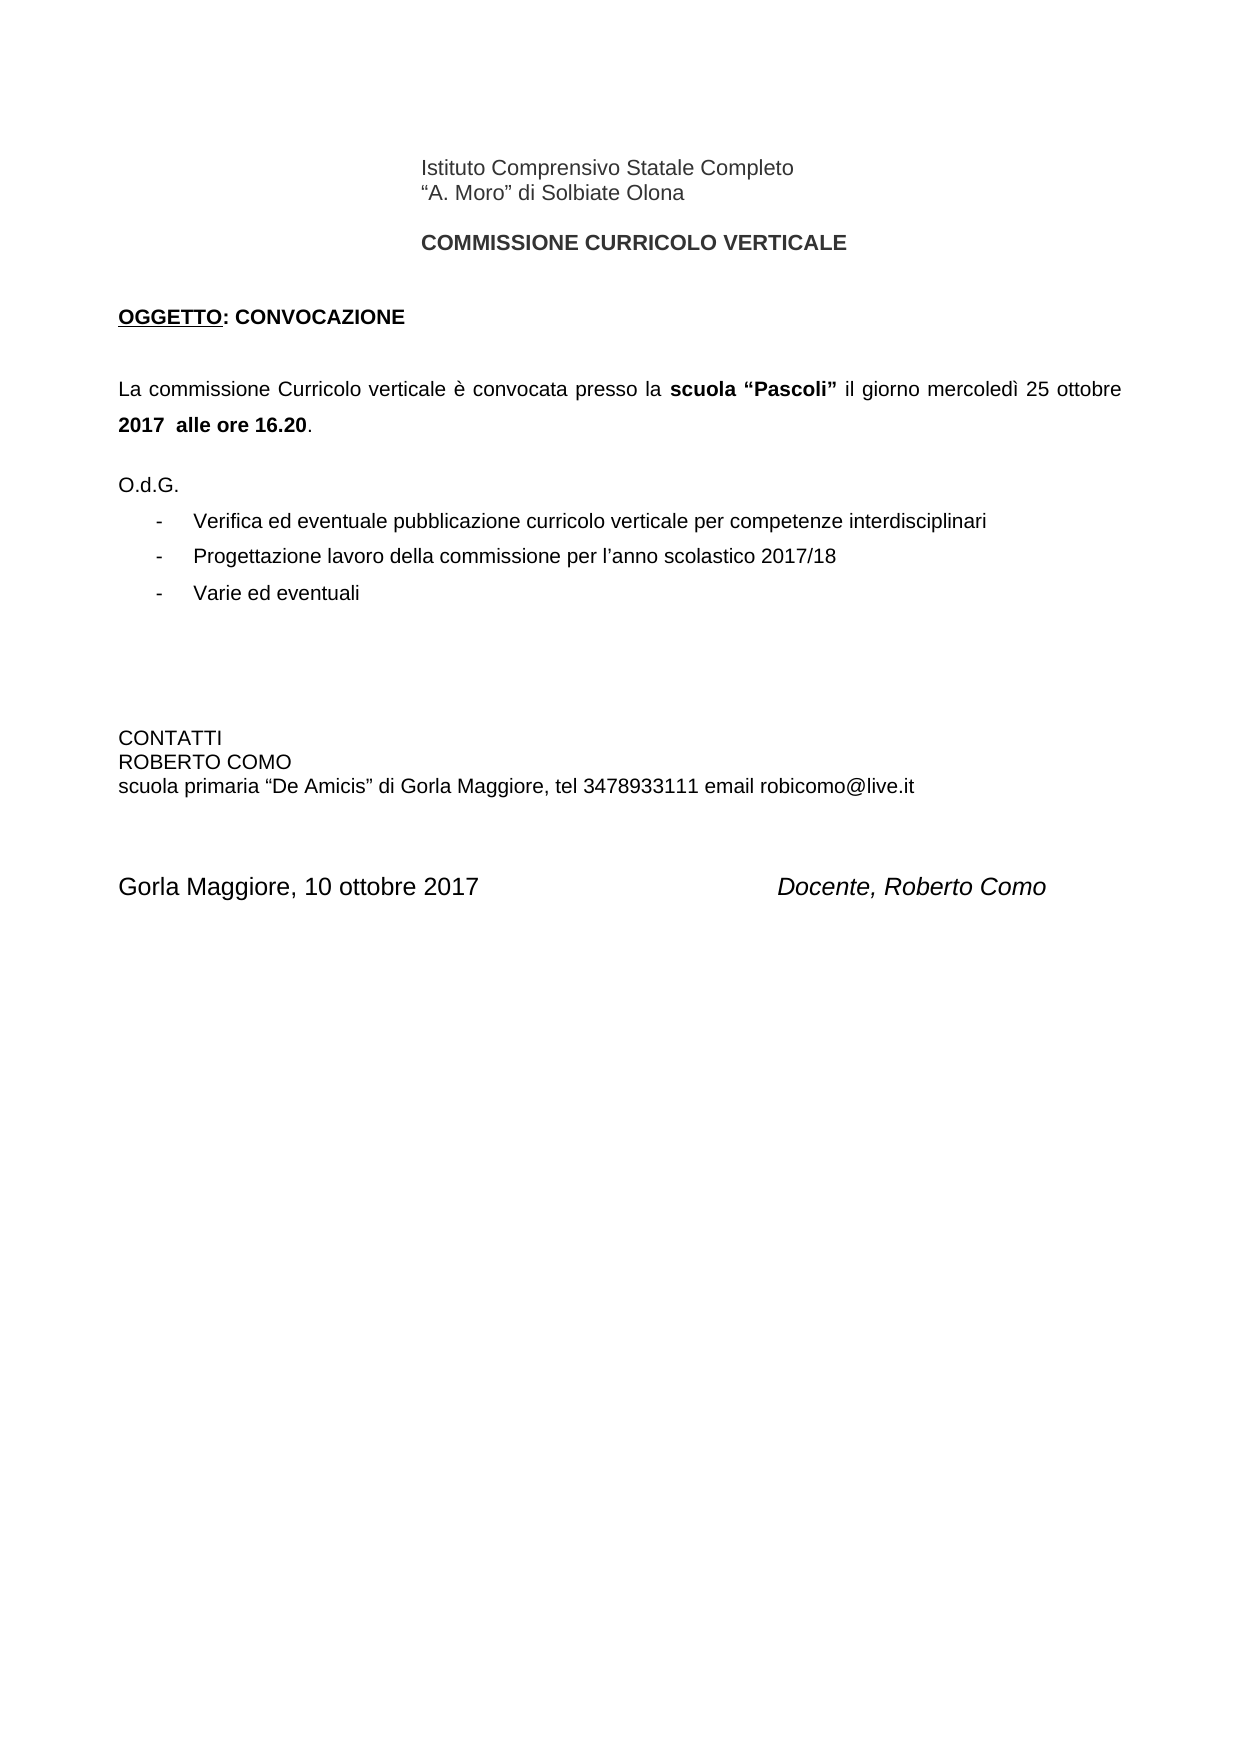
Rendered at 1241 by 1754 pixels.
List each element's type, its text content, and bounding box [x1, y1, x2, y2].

list Progettazione lavoro della commissione per l’anno scolastico 2017/18 [156, 544, 1122, 568]
list Varie ed eventuali [156, 580, 1122, 604]
text La commissione Curricolo verticale è convocata presso la scuola “Pascoli” il giorno mercoledì 25 ottobre 2017 alle ore 16.20. [118, 377, 1122, 436]
table_header Istituto Comprensivo Statale Completo “A. Moro” di Solbiate Olona COMMISSIONE CURRICOLO VERTICALE [414, 155, 1129, 281]
list Verifica ed eventuale pubblicazione curricolo verticale per competenze interdisciplinari [156, 508, 1122, 532]
table_header Docente, Roberto Como [694, 872, 1129, 900]
text scuola primaria “De Amicis” di Gorla Maggiore, tel 3478933111 email robicomo@live.it [118, 774, 1122, 798]
text O.d.G. [118, 472, 1122, 496]
text OGGETTO: CONVOCAZIONE [118, 305, 1122, 329]
text ROBERTO COMO [118, 750, 1122, 774]
table_header Gorla Maggiore, 10 ottobre 2017 [111, 872, 694, 900]
table_header [111, 155, 413, 281]
text CONTATTI [118, 726, 1122, 750]
